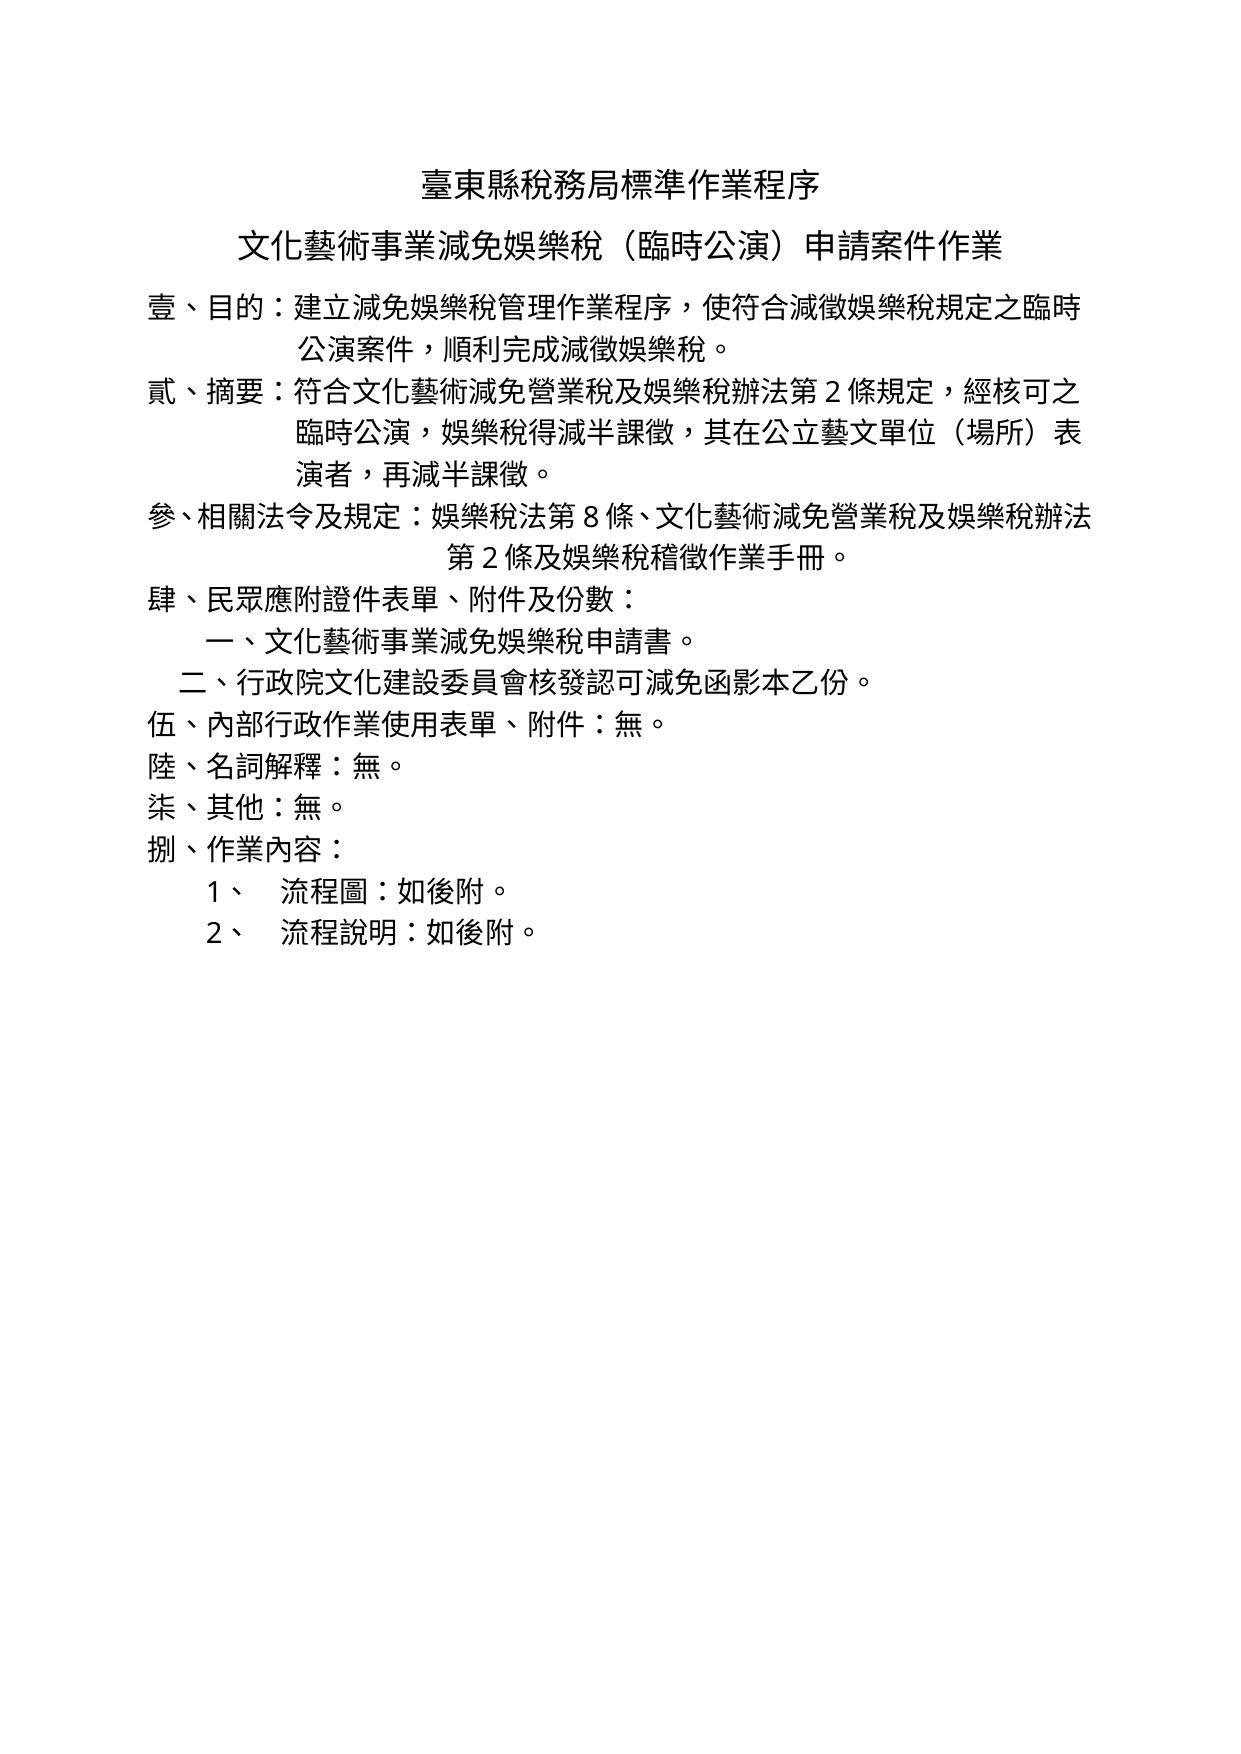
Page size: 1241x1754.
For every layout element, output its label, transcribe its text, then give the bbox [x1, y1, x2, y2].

text 一、文化藝術事業減免娛樂稅申請書。 [206, 619, 1092, 660]
list 流程說明：如後附。 [206, 910, 1092, 952]
text 伍、內部行政作業使用表單、附件：無。 [148, 702, 1092, 744]
text 陸、名詞解釋：無。 [148, 744, 1092, 785]
text 肆、民眾應附證件表單、附件及份數： [148, 577, 1092, 619]
text 捌、作業內容： [148, 827, 1092, 869]
text 臺東縣稅務局標準作業程序 [148, 164, 1092, 206]
text 貳、摘要：符合文化藝術減免營業稅及娛樂稅辦法第2條規定，經核可之臨時公演，娛樂稅得減半課徵，其在公立藝文單位（場所）表演者，再減半課徵。 [148, 369, 1092, 494]
list 流程圖：如後附。 [206, 869, 1092, 910]
text 柒、其他：無。 [148, 785, 1092, 827]
text 壹、目的：建立減免娛樂稅管理作業程序，使符合減徵娛樂稅規定之臨時公演案件，順利完成減徵娛樂稅。 [148, 285, 1092, 369]
text 參、相關法令及規定：娛樂稅法第8條、文化藝術減免營業稅及娛樂稅辦法第2條及娛樂稅稽徵作業手冊。 [148, 494, 1092, 577]
text 文化藝術事業減免娛樂稅（臨時公演）申請案件作業 [148, 225, 1092, 267]
text 二、行政院文化建設委員會核發認可減免函影本乙份。 [148, 660, 1092, 702]
